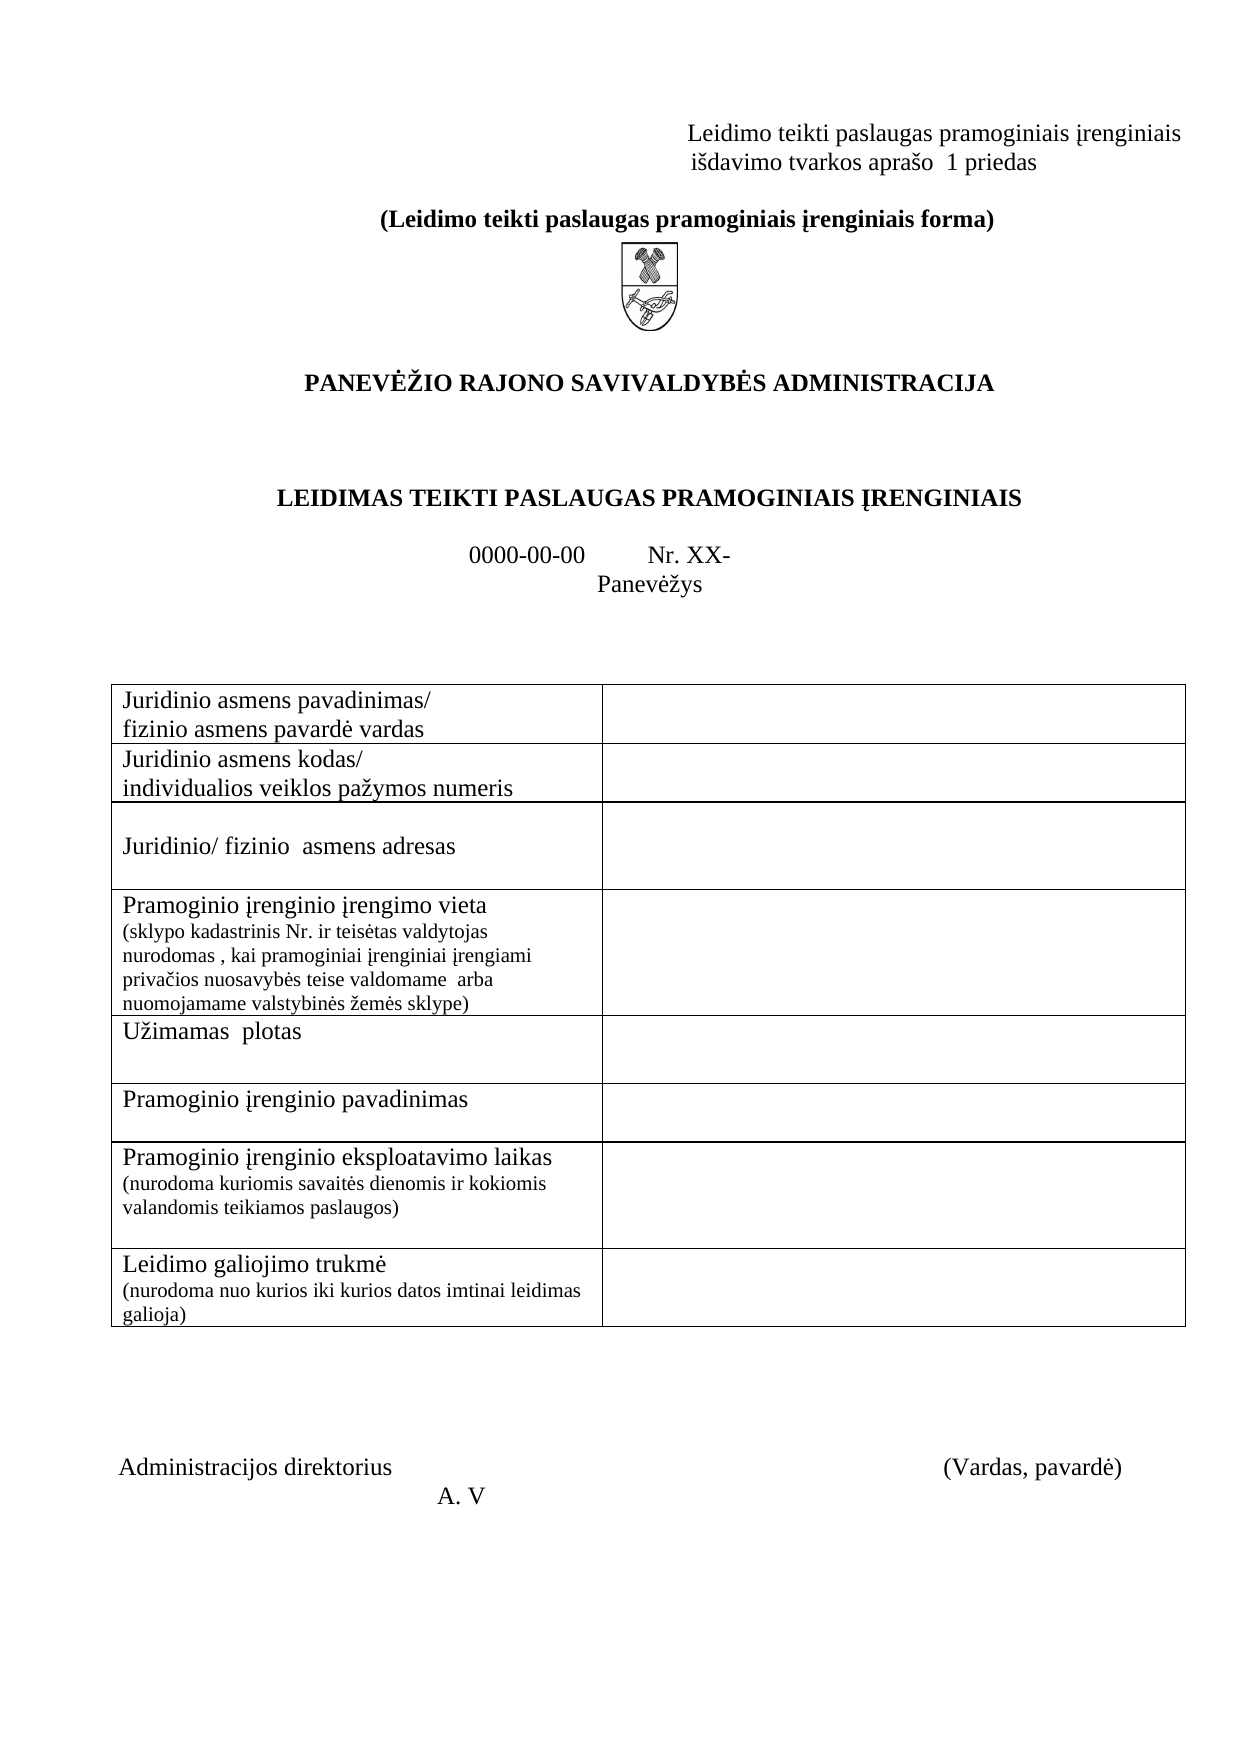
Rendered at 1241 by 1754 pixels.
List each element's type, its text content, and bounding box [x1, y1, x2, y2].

table_header Juridinio asmens pavadinimas/ fizinio asmens pavardė vardas [112, 685, 602, 743]
table_cell [603, 1249, 1185, 1326]
table_cell [603, 1143, 1185, 1248]
text (Leidimo teikti paslaugas pramoginiais įrenginiais forma) [118, 204, 1181, 233]
table_cell Pramoginio įrenginio eksploatavimo laikas (nurodoma kuriomis savaitės dienomis ir kokiomis valandomis teikiamos paslaugos) [112, 1143, 602, 1248]
text PANEVĖŽIO RAJONO SAVIVALDYBĖS ADMINISTRACIJA [118, 368, 1181, 397]
table_cell [603, 890, 1185, 1015]
text išdavimo tvarkos aprašo 1 priedas [118, 147, 1181, 176]
table_cell Juridinio/ fizinio asmens adresas [112, 803, 602, 889]
table_header Nr. XX- [604, 541, 849, 569]
table_cell Juridinio asmens kodas/ individualios veiklos pažymos numeris [112, 744, 602, 801]
text Leidimo teikti paslaugas pramoginiais įrenginiais [118, 118, 1181, 147]
table_header 0000-00-00 [450, 541, 603, 569]
table_cell [603, 1084, 1185, 1141]
table_header (Vardas, pavardė) [620, 1452, 1133, 1481]
text LEIDIMAS TEIKTI PASLAUGAS PRAMOGINIAIS ĮRENGINIAIS [118, 483, 1181, 512]
table_cell [603, 1016, 1185, 1083]
table_cell [603, 744, 1185, 801]
text A. V [118, 1481, 1181, 1509]
table_cell Pramoginio įrenginio įrengimo vieta (sklypo kadastrinis Nr. ir teisėtas valdytojas nurodomas , kai pramoginiai įrenginiai įrengiami privačios nuosavybės teise valdomame arba nuomojamame valstybinės žemės sklype) [112, 890, 602, 1015]
table_header [603, 685, 1185, 743]
table_cell Leidimo galiojimo trukmė (nurodoma nuo kurios iki kurios datos imtinai leidimas galioja) [112, 1249, 602, 1326]
table_cell [603, 803, 1185, 889]
table_cell Pramoginio įrenginio pavadinimas [112, 1084, 602, 1141]
table_header Administracijos direktorius [107, 1452, 620, 1481]
table_cell Užimamas plotas [112, 1016, 602, 1083]
text Panevėžys [118, 569, 1181, 598]
